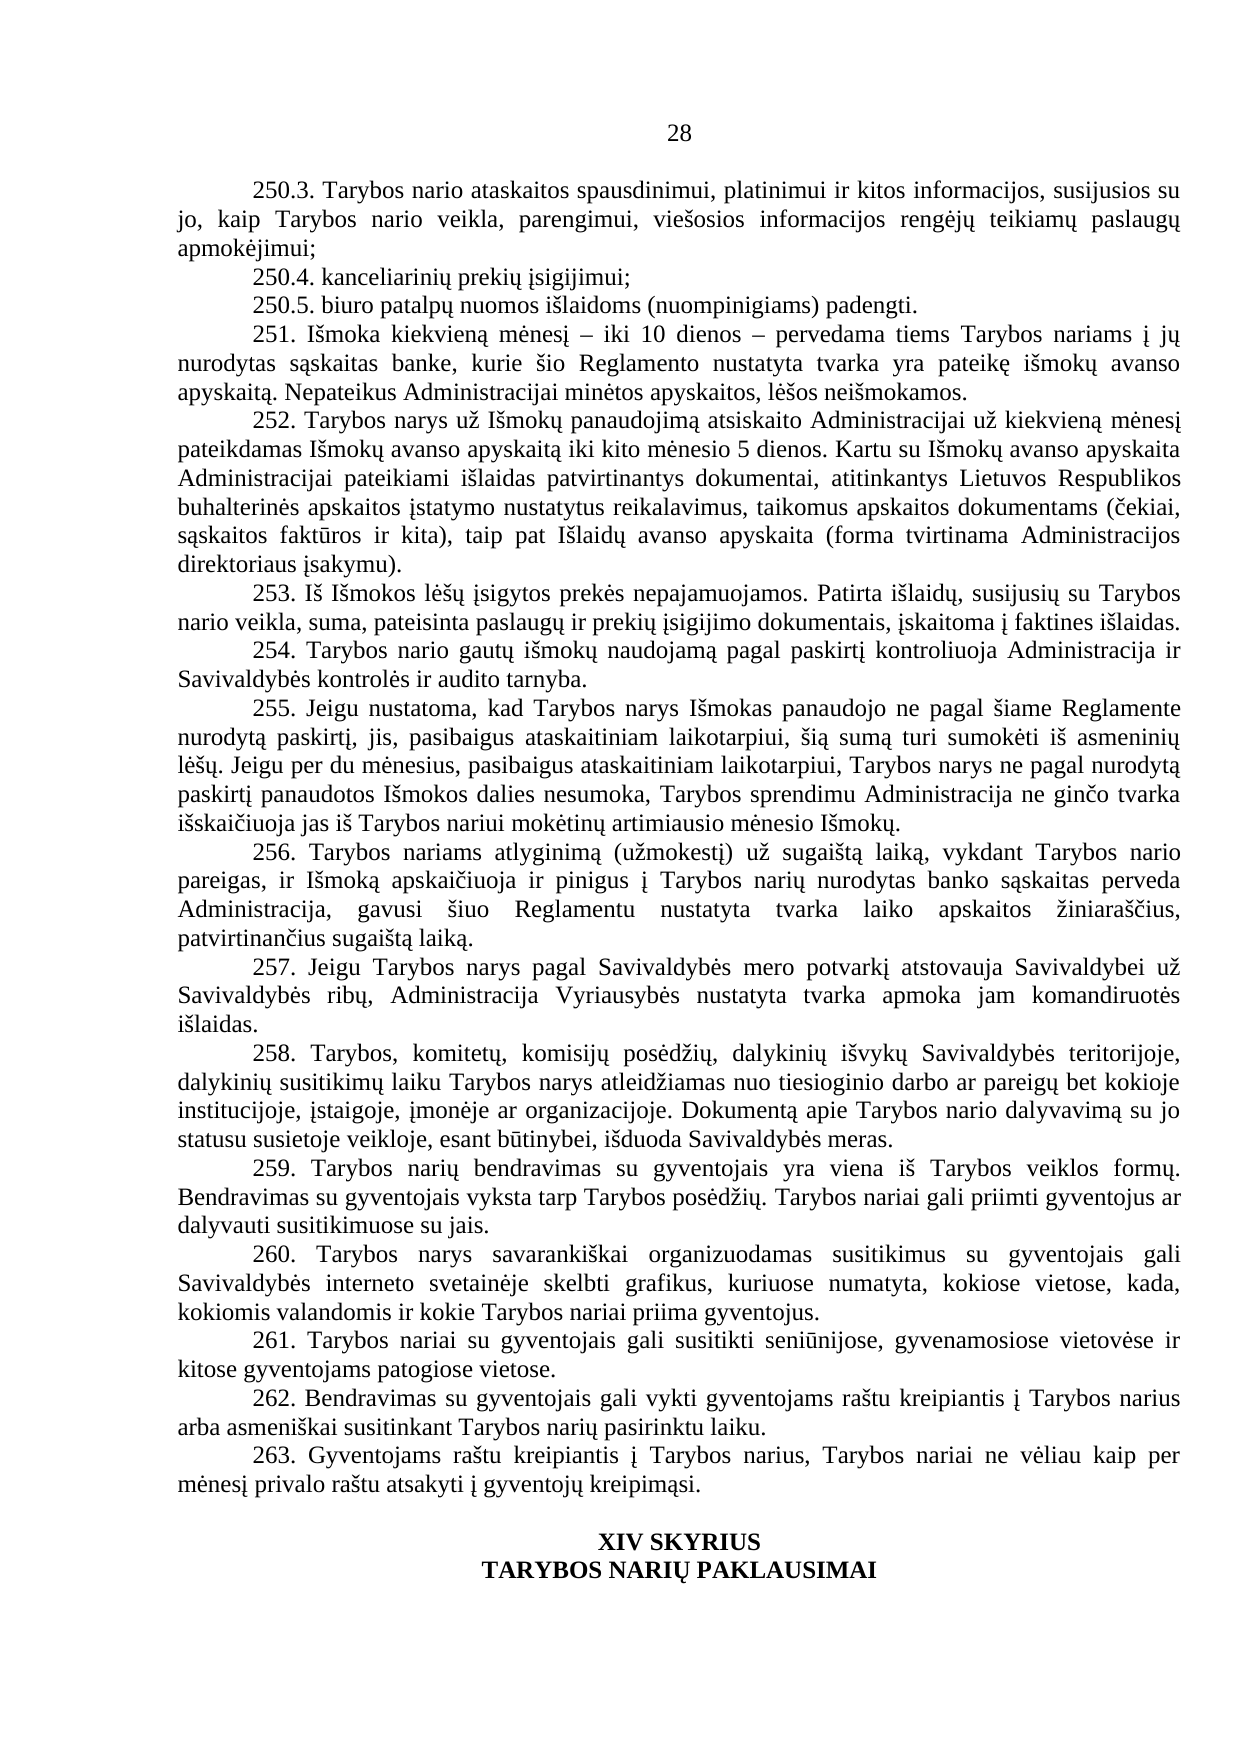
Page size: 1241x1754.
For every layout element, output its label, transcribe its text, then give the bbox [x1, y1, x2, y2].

text 250.4. kanceliarinių prekių įsigijimui; [177, 262, 1181, 291]
text 251. Išmoka kiekvieną mėnesį – iki 10 dienos – pervedama tiems Tarybos nariams į jų nurodytas sąskaitas banke, kurie šio Reglamento nustatyta tvarka yra pateikę išmokų avanso apyskaitą. Nepateikus Administracijai minėtos apyskaitos, lėšos neišmokamos. [177, 319, 1181, 406]
text TARYBOS NARIŲ PAKLAUSIMAI [177, 1556, 1181, 1584]
text 255. Jeigu nustatoma, kad Tarybos narys Išmokas panaudojo ne pagal šiame Reglamente nurodytą paskirtį, jis, pasibaigus ataskaitiniam laikotarpiui, šią sumą turi sumokėti iš asmeninių lėšų. Jeigu per du mėnesius, pasibaigus ataskaitiniam laikotarpiui, Tarybos narys ne pagal nurodytą paskirtį panaudotos Išmokos dalies nesumoka, Tarybos sprendimu Administracija ne ginčo tvarka išskaičiuoja jas iš Tarybos nariui mokėtinų artimiausio mėnesio Išmokų. [177, 693, 1181, 837]
text 263. Gyventojams raštu kreipiantis į Tarybos narius, Tarybos nariai ne vėliau kaip per mėnesį privalo raštu atsakyti į gyventojų kreipimąsi. [177, 1441, 1181, 1498]
text 253. Iš Išmokos lėšų įsigytos prekės nepajamuojamos. Patirta išlaidų, susijusių su Tarybos nario veikla, suma, pateisinta paslaugų ir prekių įsigijimo dokumentais, įskaitoma į faktines išlaidas. [177, 578, 1181, 636]
text 250.3. Tarybos nario ataskaitos spausdinimui, platinimui ir kitos informacijos, susijusios su jo, kaip Tarybos nario veikla, parengimui, viešosios informacijos rengėjų teikiamų paslaugų apmokėjimui; [177, 176, 1181, 262]
text 252. Tarybos narys už Išmokų panaudojimą atsiskaito Administracijai už kiekvieną mėnesį pateikdamas Išmokų avanso apyskaitą iki kito mėnesio 5 dienos. Kartu su Išmokų avanso apyskaita Administracijai pateikiami išlaidas patvirtinantys dokumentai, atitinkantys Lietuvos Respublikos buhalterinės apskaitos įstatymo nustatytus reikalavimus, taikomus apskaitos dokumentams (čekiai, sąskaitos faktūros ir kita), taip pat Išlaidų avanso apyskaita (forma tvirtinama Administracijos direktoriaus įsakymu). [177, 406, 1181, 578]
text 254. Tarybos nario gautų išmokų naudojamą pagal paskirtį kontroliuoja Administracija ir Savivaldybės kontrolės ir audito tarnyba. [177, 636, 1181, 693]
text 257. Jeigu Tarybos narys pagal Savivaldybės mero potvarkį atstovauja Savivaldybei už Savivaldybės ribų, Administracija Vyriausybės nustatyta tvarka apmoka jam komandiruotės išlaidas. [177, 952, 1181, 1038]
text XIV SKYRIUS [177, 1527, 1181, 1556]
text 261. Tarybos nariai su gyventojais gali susitikti seniūnijose, gyvenamosiose vietovėse ir kitose gyventojams patogiose vietose. [177, 1326, 1181, 1383]
text 260. Tarybos narys savarankiškai organizuodamas susitikimus su gyventojais gali Savivaldybės interneto svetainėje skelbti grafikus, kuriuose numatyta, kokiose vietose, kada, kokiomis valandomis ir kokie Tarybos nariai priima gyventojus. [177, 1239, 1181, 1326]
text 258. Tarybos, komitetų, komisijų posėdžių, dalykinių išvykų Savivaldybės teritorijoje, dalykinių susitikimų laiku Tarybos narys atleidžiamas nuo tiesioginio darbo ar pareigų bet kokioje institucijoje, įstaigoje, įmonėje ar organizacijoje. Dokumentą apie Tarybos nario dalyvavimą su jo statusu susietoje veikloje, esant būtinybei, išduoda Savivaldybės meras. [177, 1038, 1181, 1153]
text 256. Tarybos nariams atlyginimą (užmokestį) už sugaištą laiką, vykdant Tarybos nario pareigas, ir Išmoką apskaičiuoja ir pinigus į Tarybos narių nurodytas banko sąskaitas perveda Administracija, gavusi šiuo Reglamentu nustatyta tvarka laiko apskaitos žiniaraščius, patvirtinančius sugaištą laiką. [177, 837, 1181, 952]
text 250.5. biuro patalpų nuomos išlaidoms (nuompinigiams) padengti. [177, 291, 1181, 319]
text 262. Bendravimas su gyventojais gali vykti gyventojams raštu kreipiantis į Tarybos narius arba asmeniškai susitinkant Tarybos narių pasirinktu laiku. [177, 1383, 1181, 1441]
text 259. Tarybos narių bendravimas su gyventojais yra viena iš Tarybos veiklos formų. Bendravimas su gyventojais vyksta tarp Tarybos posėdžių. Tarybos nariai gali priimti gyventojus ar dalyvauti susitikimuose su jais. [177, 1153, 1181, 1239]
